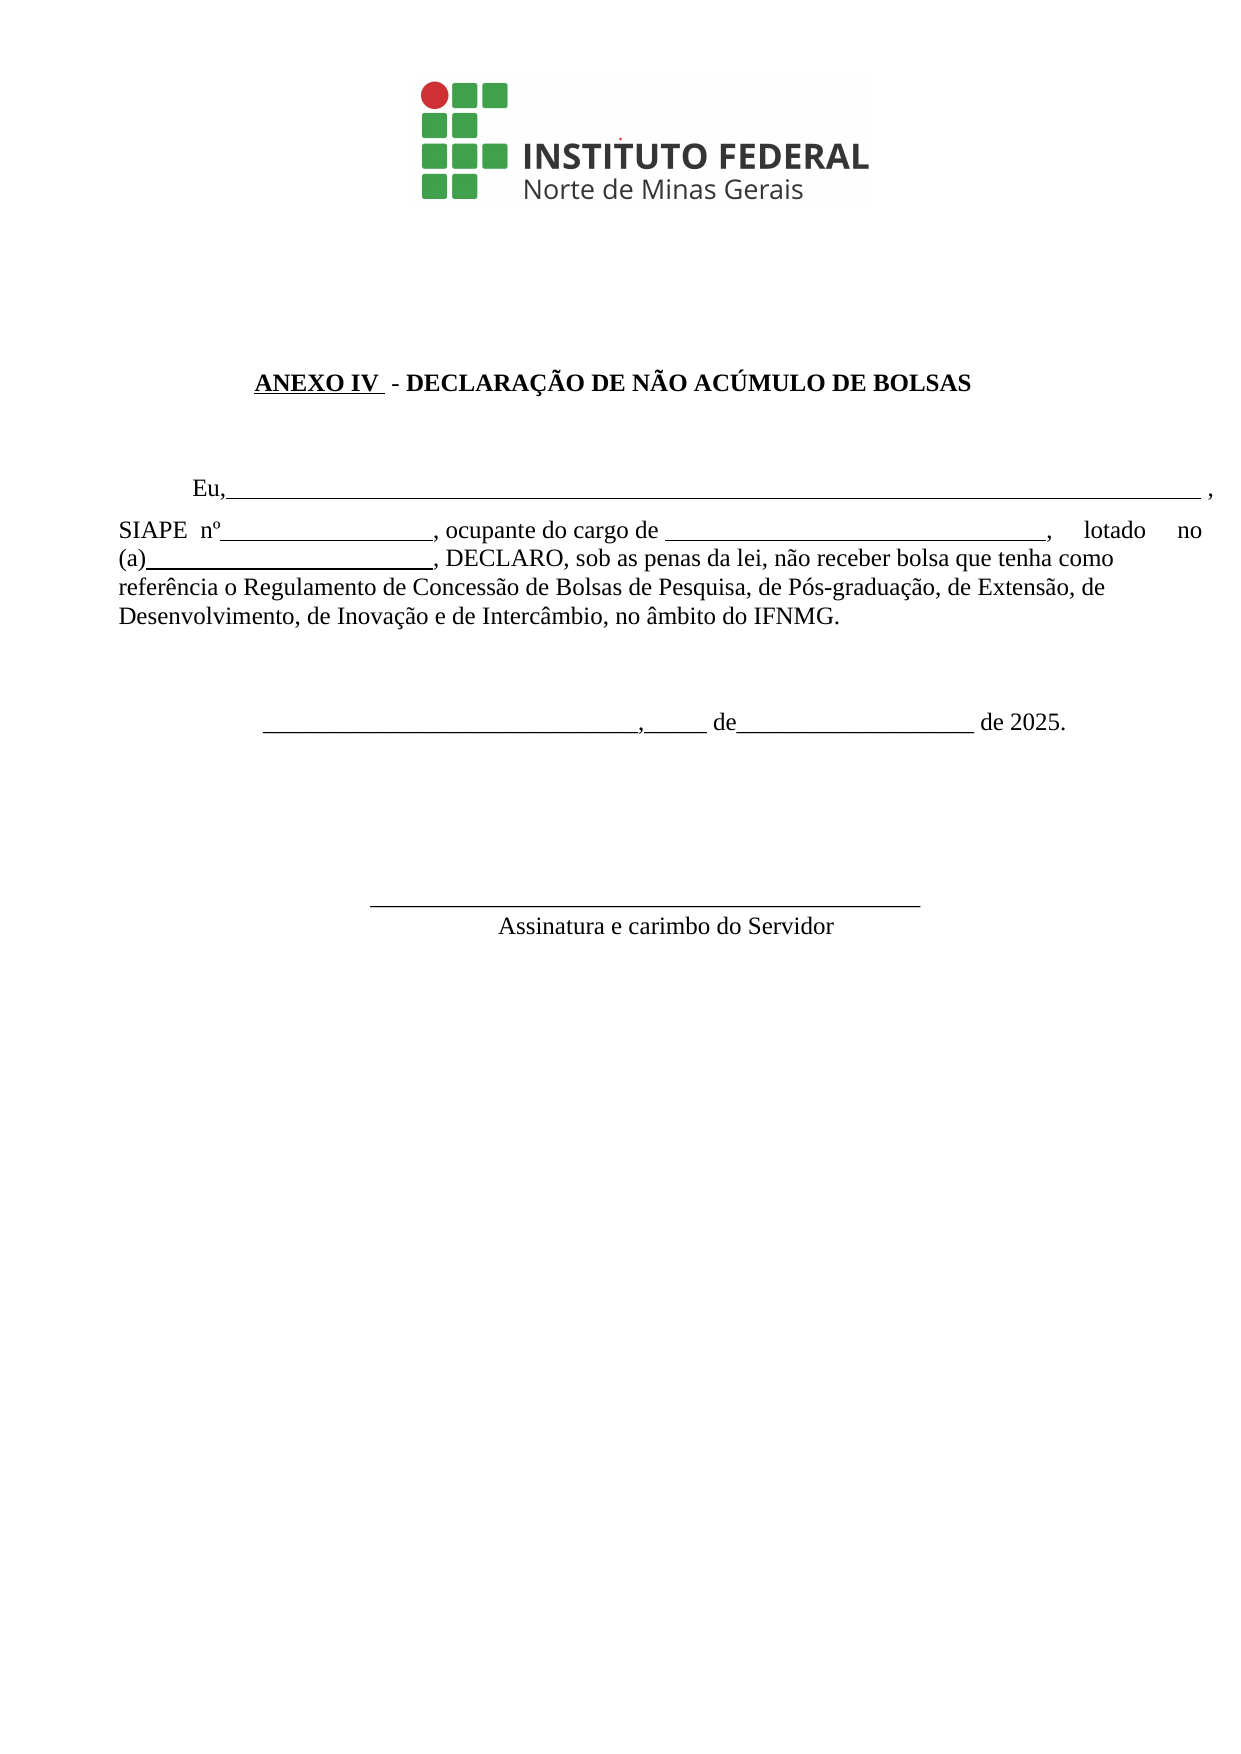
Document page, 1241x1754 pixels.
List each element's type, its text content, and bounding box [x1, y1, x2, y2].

picture [412, 75, 872, 210]
text ______________________________,_____ de___________________ de 2025. [110, 707, 1219, 736]
text ANEXO IV - DECLARAÇÃO DE NÃO ACÚMULO DE BOLSAS [231, 368, 995, 397]
text SIAPE nº , ocupante do cargo de , lotado no (a) , DECLARO, sob as penas da lei, não receber bolsa que tenha como referência o Regulamento de Concessão de Bolsas de Pesquisa, de Pós-graduação, de Extensão, de Desenvolvimento, de Inovação e de Intercâmbio, no âmbito do IFNMG. [118, 515, 1219, 630]
text ____________________________________________ [64, 881, 1219, 909]
text Assinatura e carimbo do Servidor [64, 911, 1219, 939]
text Eu, , [192, 473, 1219, 502]
